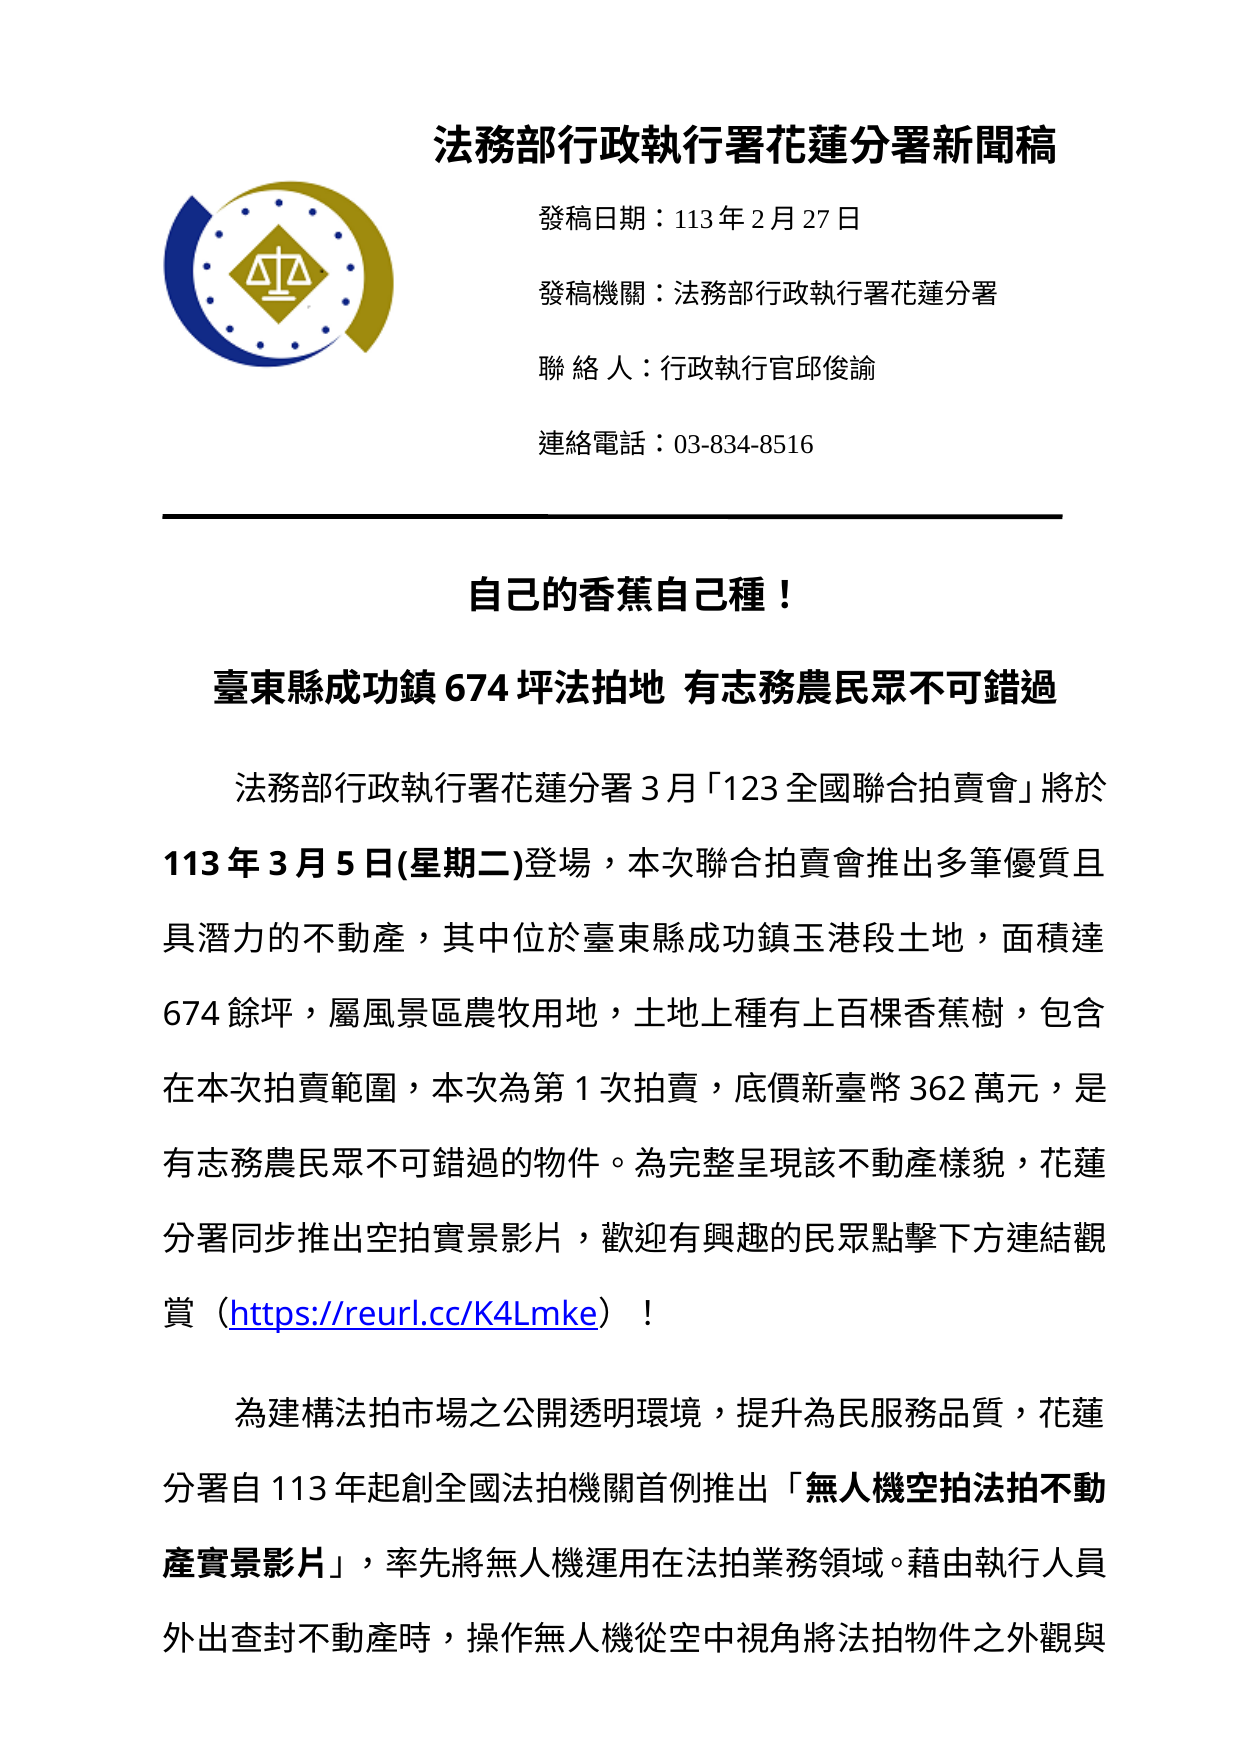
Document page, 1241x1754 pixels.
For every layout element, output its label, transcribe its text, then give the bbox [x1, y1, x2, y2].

text 法務部行政執行署花蓮分署3月「123全國聯合拍賣會」將於113年3月5日(星期二)登場，本次聯合拍賣會推出多筆優質且具潛力的不動產，其中位於臺東縣成功鎮玉港段土地，面積達674餘坪，屬風景區農牧用地，土地上種有上百棵香蕉樹，包含在本次拍賣範圍，本次為第1次拍賣，底價新臺幣362萬元，是有志務農民眾不可錯過的物件。為完整呈現該不動產樣貌，花蓮分署同步推出空拍實景影片，歡迎有興趣的民眾點擊下方連結觀賞（https://reurl.cc/K4Lmke）！ [162, 748, 1107, 1348]
text 為建構法拍市場之公開透明環境，提升為民服務品質，花蓮分署自113年起創全國法拍機關首例推出「無人機空拍法拍不動產實景影片」，率先將無人機運用在法拍業務領域。藉由執行人員外出查封不動產時，操作無人機從空中視角將法拍物件之外觀與周邊環境進行拍攝，再後製剪輯成影片，相較於傳統僅能透過平面視角觀看照片，立體化的影像更能生動完整呈現不動產的全貌、邊界、範圍、鄰近地形地貌及周邊環境，使民眾在接收完整拍賣資訊的情況下，作為評估是否應買及出價金額之參考，更加保障應買人之權益。 [162, 1373, 1107, 1673]
picture [162, 179, 397, 370]
text 臺東縣成功鎮674坪法拍地 有志務農民眾不可錯過 [162, 648, 1107, 723]
table_header [160, 104, 400, 479]
text 自己的香蕉自己種！ [162, 554, 1107, 629]
table_header 法務部行政執行署花蓮分署新聞稿 發稿日期：113年2月27日 發稿機關：法務部行政執行署花蓮分署 聯 絡 人：行政執行官邱俊諭 連絡電話：03-834-8516 [400, 104, 1081, 479]
